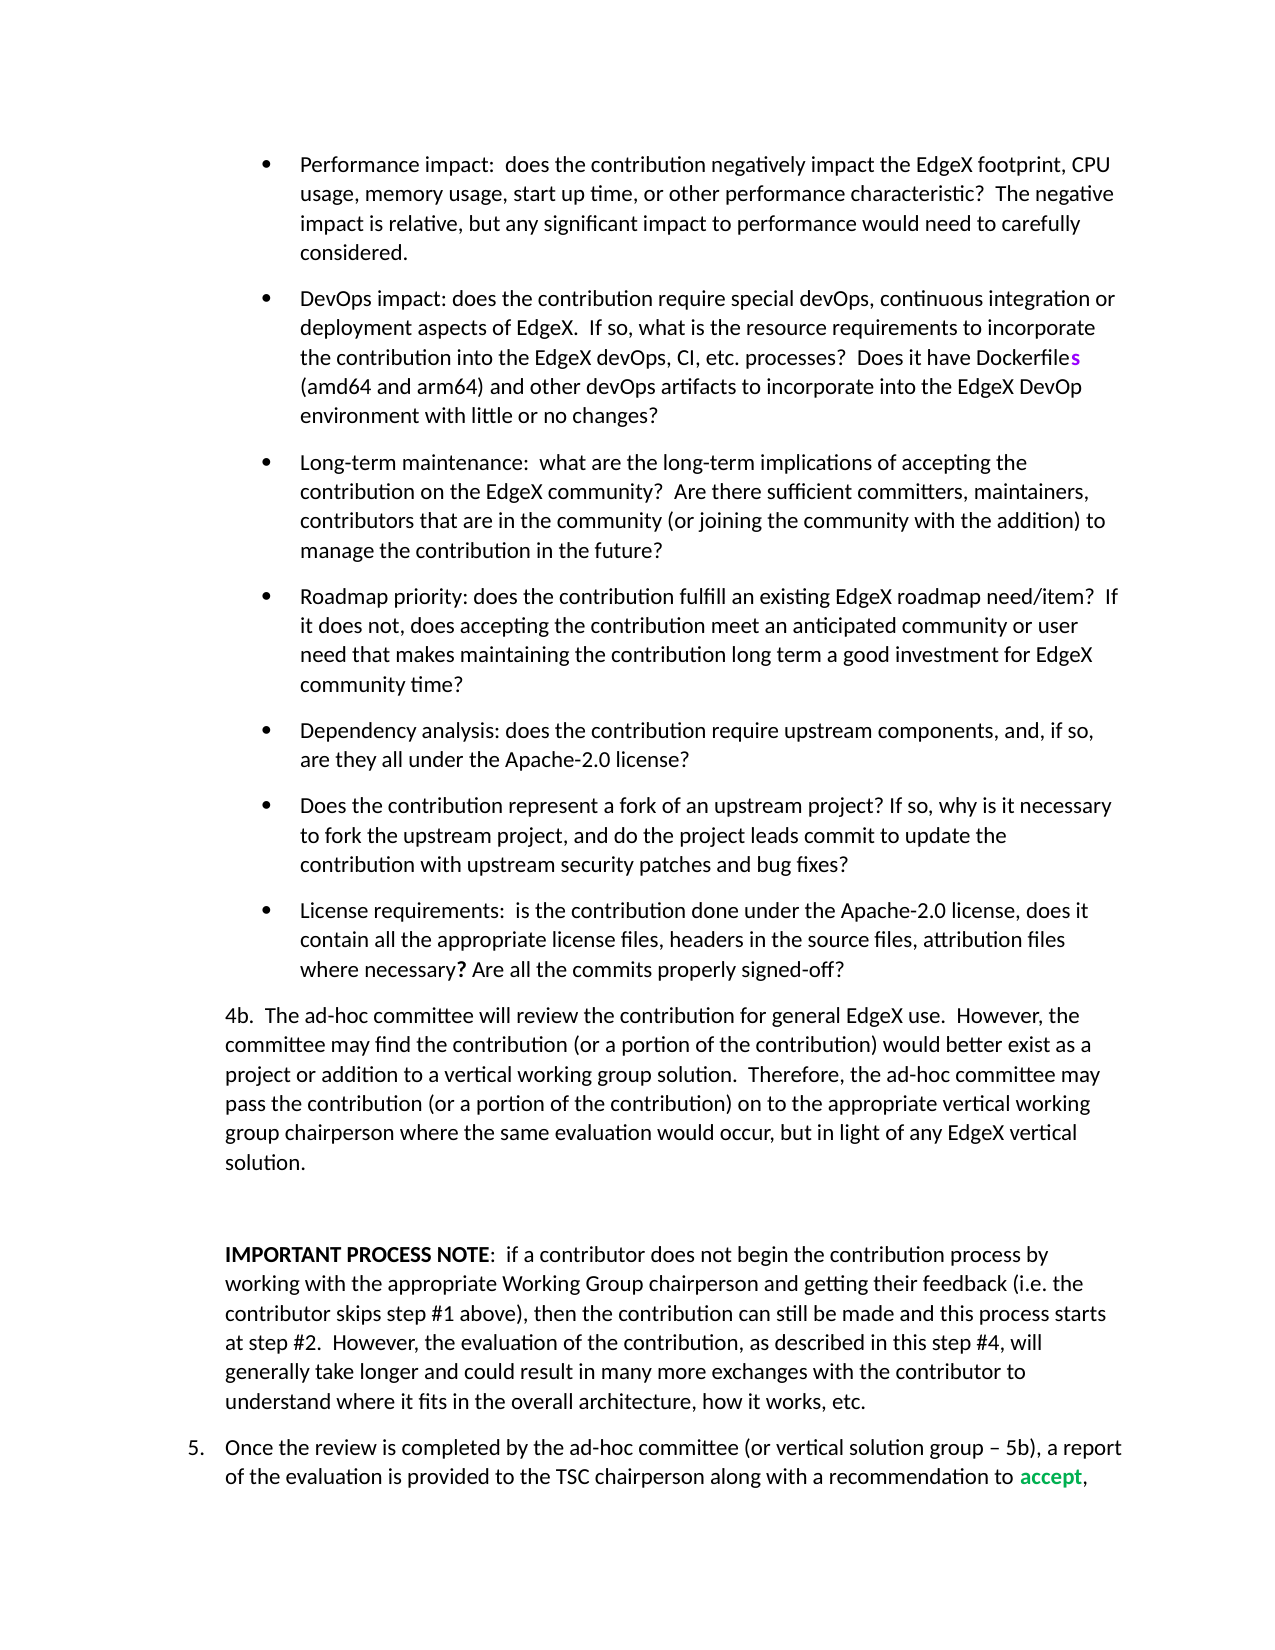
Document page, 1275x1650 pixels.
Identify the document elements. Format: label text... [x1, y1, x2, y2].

list Long-term maintenance: what are the long-term implications of accepting the contribution on the EdgeX community? Are there sufficient committers, maintainers, contributors that are in the community (or joining the community with the addition) to manage the contribution in the future? [262, 448, 1125, 564]
list Performance impact: does the contribution negatively impact the EdgeX footprint, CPU usage, memory usage, start up time, or other performance characteristic? The negative impact is relative, but any significant impact to performance would need to carefully considered. [262, 150, 1125, 266]
list DevOps impact: does the contribution require special devOps, continuous integration or deployment aspects of EdgeX. If so, what is the resource requirements to incorporate the contribution into the EdgeX devOps, CI, etc. processes? Does it have Dockerfiles (amd64 and arm64) and other devOps artifacts to incorporate into the EdgeX DevOp environment with little or no changes? [262, 284, 1125, 430]
list Does the contribution represent a fork of an upstream project? If so, why is it necessary to fork the upstream project, and do the project leads commit to update the contribution with upstream security patches and bug fixes? [262, 791, 1125, 878]
list Once the review is completed by the ad-hoc committee (or vertical solution group – 5b), a report of the evaluation is provided to the TSC chairperson along with a recommendation to accept, [187, 1433, 1125, 1490]
list License requirements: is the contribution done under the Apache-2.0 license, does it contain all the appropriate license files, headers in the source files, attribution files where necessary? Are all the commits properly signed-off? [262, 896, 1125, 983]
list 4b. The ad-hoc committee will review the contribution for general EdgeX use. However, the committee may find the contribution (or a portion of the contribution) would better exist as a project or addition to a vertical working group solution. Therefore, the ad-hoc committee may pass the contribution (or a portion of the contribution) on to the appropriate vertical working group chairperson where the same evaluation would occur, but in light of any EdgeX vertical solution. [225, 1001, 1125, 1176]
list IMPORTANT PROCESS NOTE: if a contributor does not begin the contribution process by working with the appropriate Working Group chairperson and getting their feedback (i.e. the contributor skips step #1 above), then the contribution can still be made and this process starts at step #2. However, the evaluation of the contribution, as described in this step #4, will generally take longer and could result in many more exchanges with the contributor to understand where it fits in the overall architecture, how it works, etc. [225, 1240, 1125, 1415]
list Dependency analysis: does the contribution require upstream components, and, if so, are they all under the Apache-2.0 license? [262, 716, 1125, 773]
list Roadmap priority: does the contribution fulfill an existing EdgeX roadmap need/item? If it does not, does accepting the contribution meet an anticipated community or user need that makes maintaining the contribution long term a good investment for EdgeX community time? [262, 582, 1125, 698]
